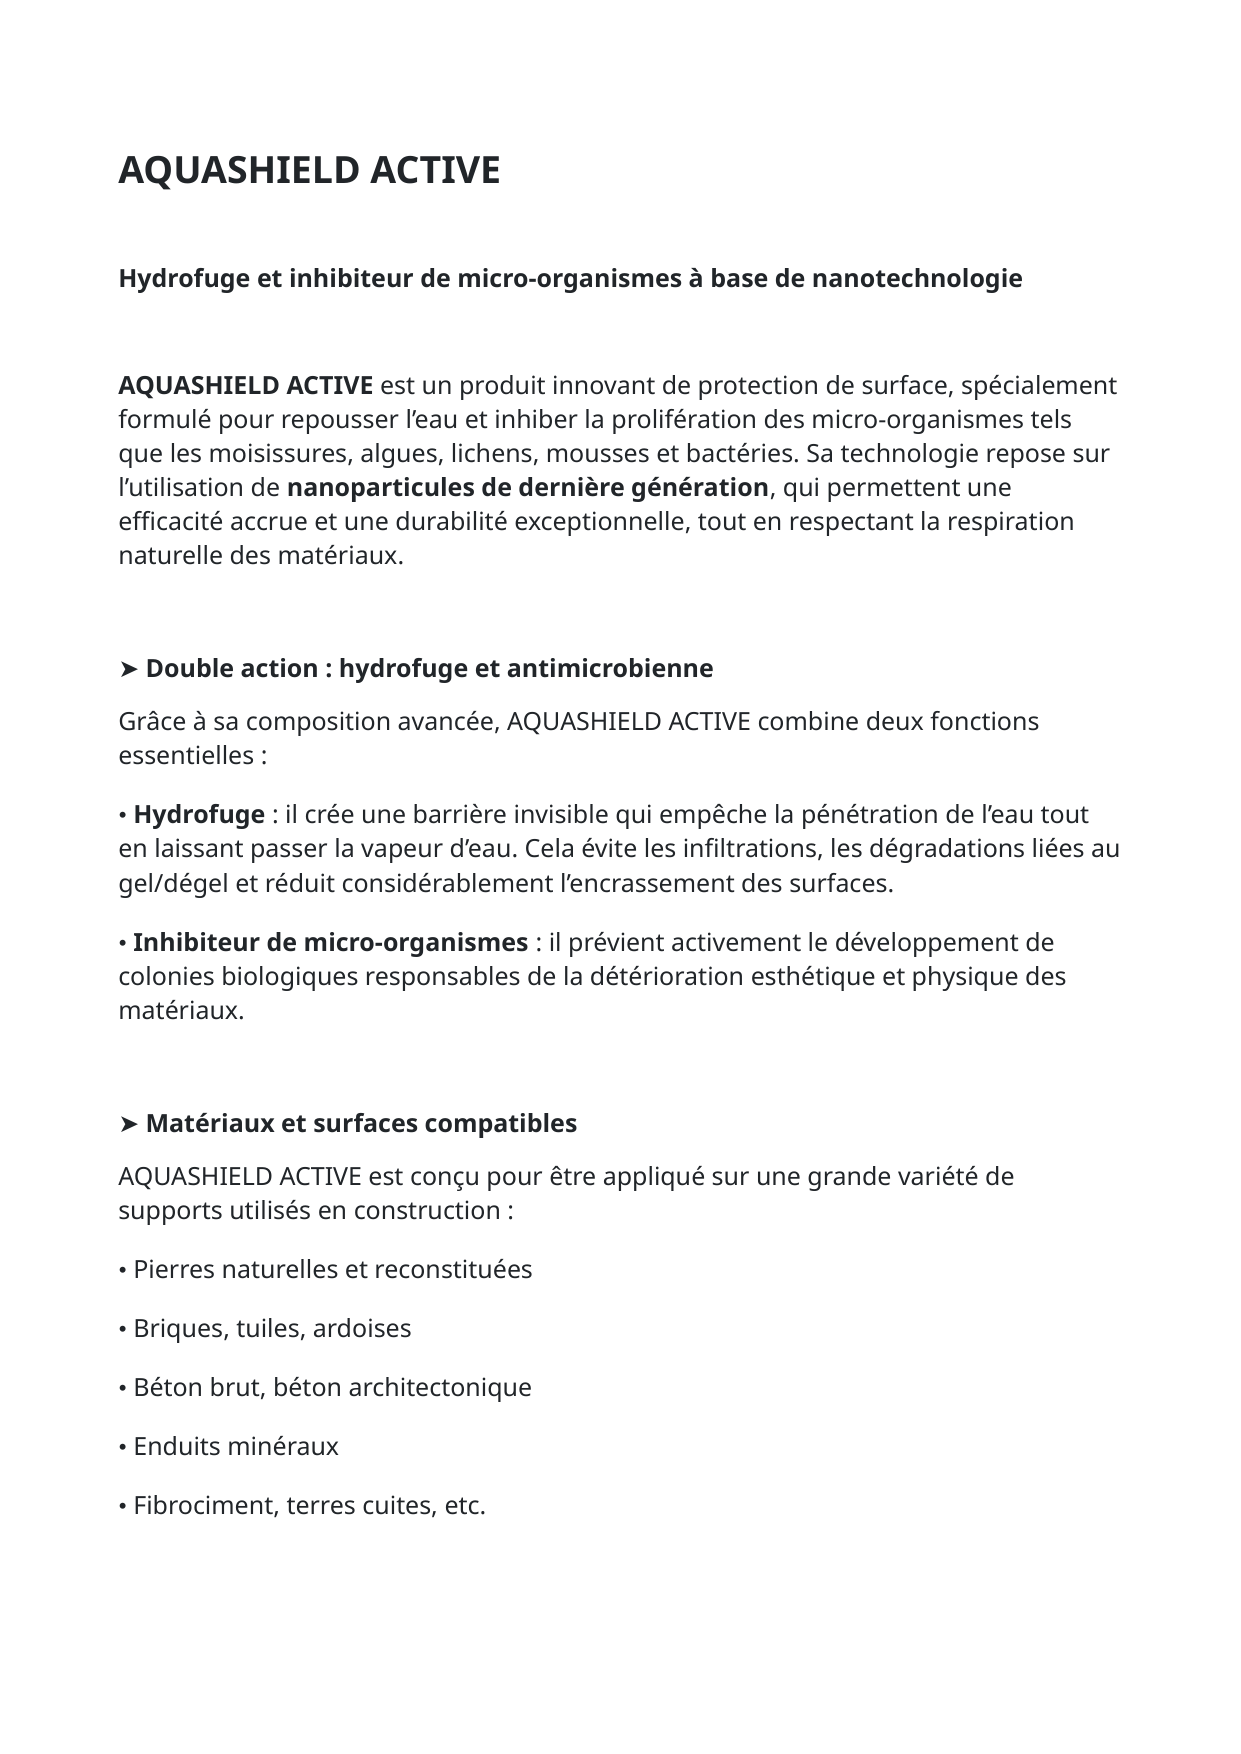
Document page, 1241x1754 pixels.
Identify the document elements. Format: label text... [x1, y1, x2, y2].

subtitle ➤ Matériaux et surfaces compatibles [118, 1105, 1122, 1139]
subtitle AQUASHIELD ACTIVE [118, 143, 1122, 194]
text AQUASHIELD ACTIVE est conçu pour être appliqué sur une grande variété de supports utilisés en construction : [118, 1158, 1122, 1227]
text • Enduits minéraux [118, 1429, 1122, 1463]
text • Hydrofuge : il crée une barrière invisible qui empêche la pénétration de l’eau tout en laissant passer la vapeur d’eau. Cela évite les infiltrations, les dégradations liées au gel/dégel et réduit considérablement l’encrassement des surfaces. [118, 797, 1122, 899]
text • Béton brut, béton architectonique [118, 1370, 1122, 1404]
text • Briques, tuiles, ardoises [118, 1311, 1122, 1345]
text • Inhibiteur de micro-organismes : il prévient activement le développement de colonies biologiques responsables de la détérioration esthétique et physique des matériaux. [118, 924, 1122, 1026]
subtitle Hydrofuge et inhibiteur de micro-organismes à base de nanotechnologie [118, 260, 1122, 294]
text AQUASHIELD ACTIVE est un produit innovant de protection de surface, spécialement formulé pour repousser l’eau et inhiber la prolifération des micro-organismes tels que les moisissures, algues, lichens, mousses et bactéries. Sa technologie repose sur l’utilisation de nanoparticules de dernière génération, qui permettent une efficacité accrue et une durabilité exceptionnelle, tout en respectant la respiration naturelle des matériaux. [118, 367, 1122, 572]
text • Fibrociment, terres cuites, etc. [118, 1488, 1122, 1522]
text • Pierres naturelles et reconstituées [118, 1252, 1122, 1286]
text Grâce à sa composition avancée, AQUASHIELD ACTIVE combine deux fonctions essentielles : [118, 704, 1122, 772]
subtitle ➤ Double action : hydrofuge et antimicrobienne [118, 651, 1122, 685]
